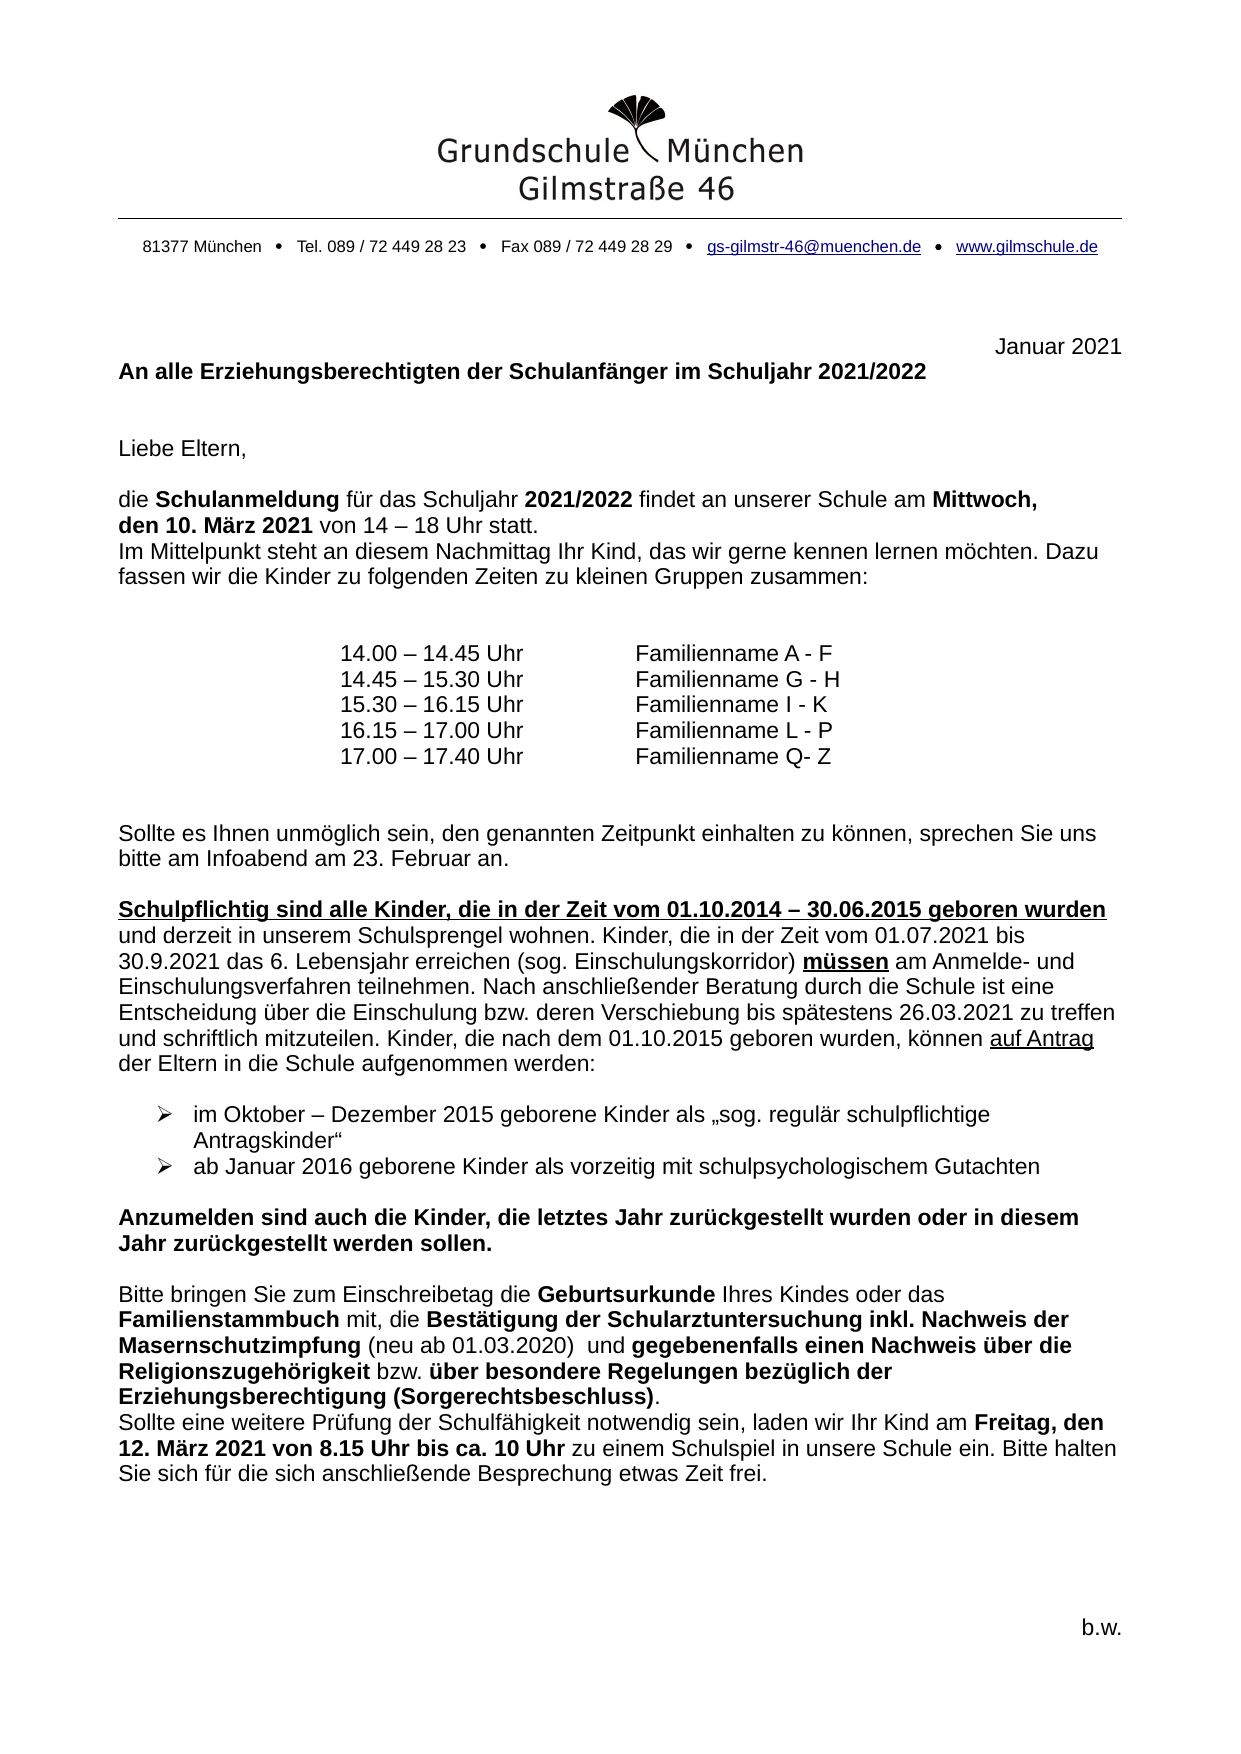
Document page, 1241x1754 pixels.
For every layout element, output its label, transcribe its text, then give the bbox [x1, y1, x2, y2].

text Liebe Eltern, [118, 436, 1122, 461]
text den 10. März 2021 von 14 – 18 Uhr statt. [118, 513, 1122, 538]
text 16.15 – 17.00 Uhr Familienname L - P [118, 718, 1122, 743]
list im Oktober – Dezember 2015 geborene Kinder als „sog. regulär schulpflichtige Antragskinder“ [156, 1102, 1122, 1153]
list ab Januar 2016 geborene Kinder als vorzeitig mit schulpsychologischem Gutachten [156, 1153, 1122, 1179]
text Schulpflichtig sind alle Kinder, die in der Zeit vom 01.10.2014 – 30.06.2015 geboren wurden [118, 897, 1122, 923]
text 15.30 – 16.15 Uhr Familienname I - K [118, 692, 1122, 718]
text 81377 München  Tel. 089 / 72 449 28 23  Fax 089 / 72 449 28 29  gs-gilmstr-46@muenchen.de  www.gilmschule.de [118, 238, 1122, 256]
text Bitte bringen Sie zum Einschreibetag die Geburtsurkunde Ihres Kindes oder das Familienstammbuch mit, die Bestätigung der Schularztuntersuchung inkl. Nachweis der Masernschutzimpfung (neu ab 01.03.2020) und gegebenenfalls einen Nachweis über die Religionszugehörigkeit bzw. über besondere Regelungen bezüglich der Erziehungsberechtigung (Sorgerechtsbeschluss). [118, 1281, 1122, 1409]
text b.w. [118, 1614, 1122, 1640]
text Sollte eine weitere Prüfung der Schulfähigkeit notwendig sein, laden wir Ihr Kind am Freitag, den [118, 1409, 1122, 1435]
text An alle Erziehungsberechtigten der Schulanfänger im Schuljahr 2021/2022 [118, 359, 1122, 384]
text 14.00 – 14.45 Uhr Familienname A - F [118, 641, 1122, 666]
text 12. März 2021 von 8.15 Uhr bis ca. 10 Uhr zu einem Schulspiel in unsere Schule ein. Bitte halten Sie sich für die sich anschließende Besprechung etwas Zeit frei. [118, 1435, 1122, 1486]
text Im Mittelpunkt steht an diesem Nachmittag Ihr Kind, das wir gerne kennen lernen möchten. Dazu fassen wir die Kinder zu folgenden Zeiten zu kleinen Gruppen zusammen: [118, 538, 1122, 589]
text 17.00 – 17.40 Uhr Familienname Q- Z [118, 743, 1122, 769]
text die Schulanmeldung für das Schuljahr 2021/2022 findet an unserer Schule am Mittwoch, [118, 487, 1122, 513]
picture [431, 88, 809, 207]
text 14.45 – 15.30 Uhr Familienname G - H [118, 666, 1122, 692]
text Sollte es Ihnen unmöglich sein, den genannten Zeitpunkt einhalten zu können, sprechen Sie uns bitte am Infoabend am 23. Februar an. [118, 820, 1122, 871]
text und derzeit in unserem Schulsprengel wohnen. Kinder, die in der Zeit vom 01.07.2021 bis 30.9.2021 das 6. Lebensjahr erreichen (sog. Einschulungskorridor) müssen am Anmelde- und Einschulungsverfahren teilnehmen. Nach anschließender Beratung durch die Schule ist eine Entscheidung über die Einschulung bzw. deren Verschiebung bis spätestens 26.03.2021 zu treffen und schriftlich mitzuteilen. Kinder, die nach dem 01.10.2015 geboren wurden, können auf Antrag der Eltern in die Schule aufgenommen werden: [118, 923, 1122, 1076]
text Januar 2021 [118, 333, 1122, 359]
text Anzumelden sind auch die Kinder, die letztes Jahr zurückgestellt wurden oder in diesem Jahr zurückgestellt werden sollen. [118, 1204, 1122, 1256]
